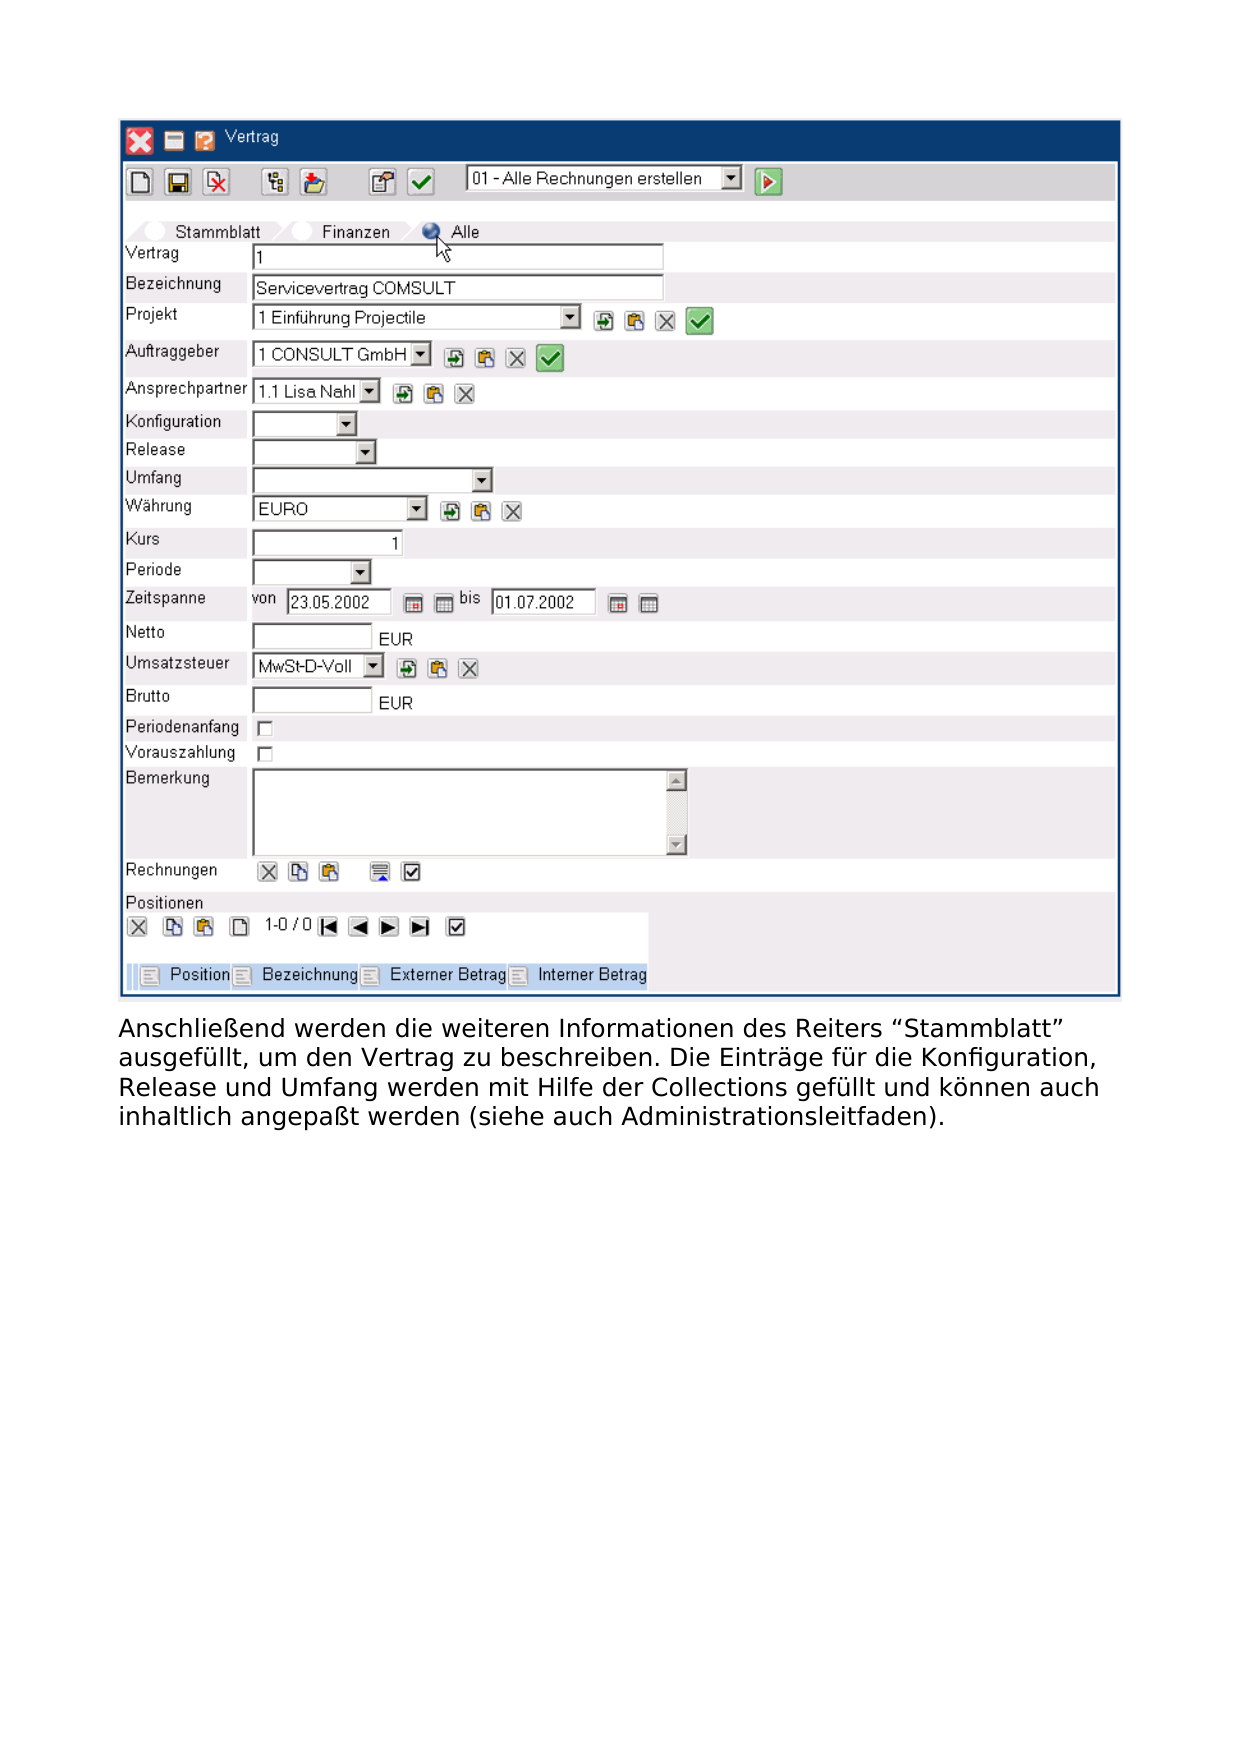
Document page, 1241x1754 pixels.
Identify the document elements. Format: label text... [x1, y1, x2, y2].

text Anschließend werden die weiteren Informationen des Reiters “Stammblatt” ausgefüllt, um den Vertrag zu beschreiben. Die Einträge für die Konfiguration, Release und Umfang werden mit Hilfe der Collections gefüllt und können auch inhaltlich angepaßt werden (siehe auch Administrationsleitfaden). [118, 1014, 1122, 1131]
picture [118, 118, 1123, 1002]
